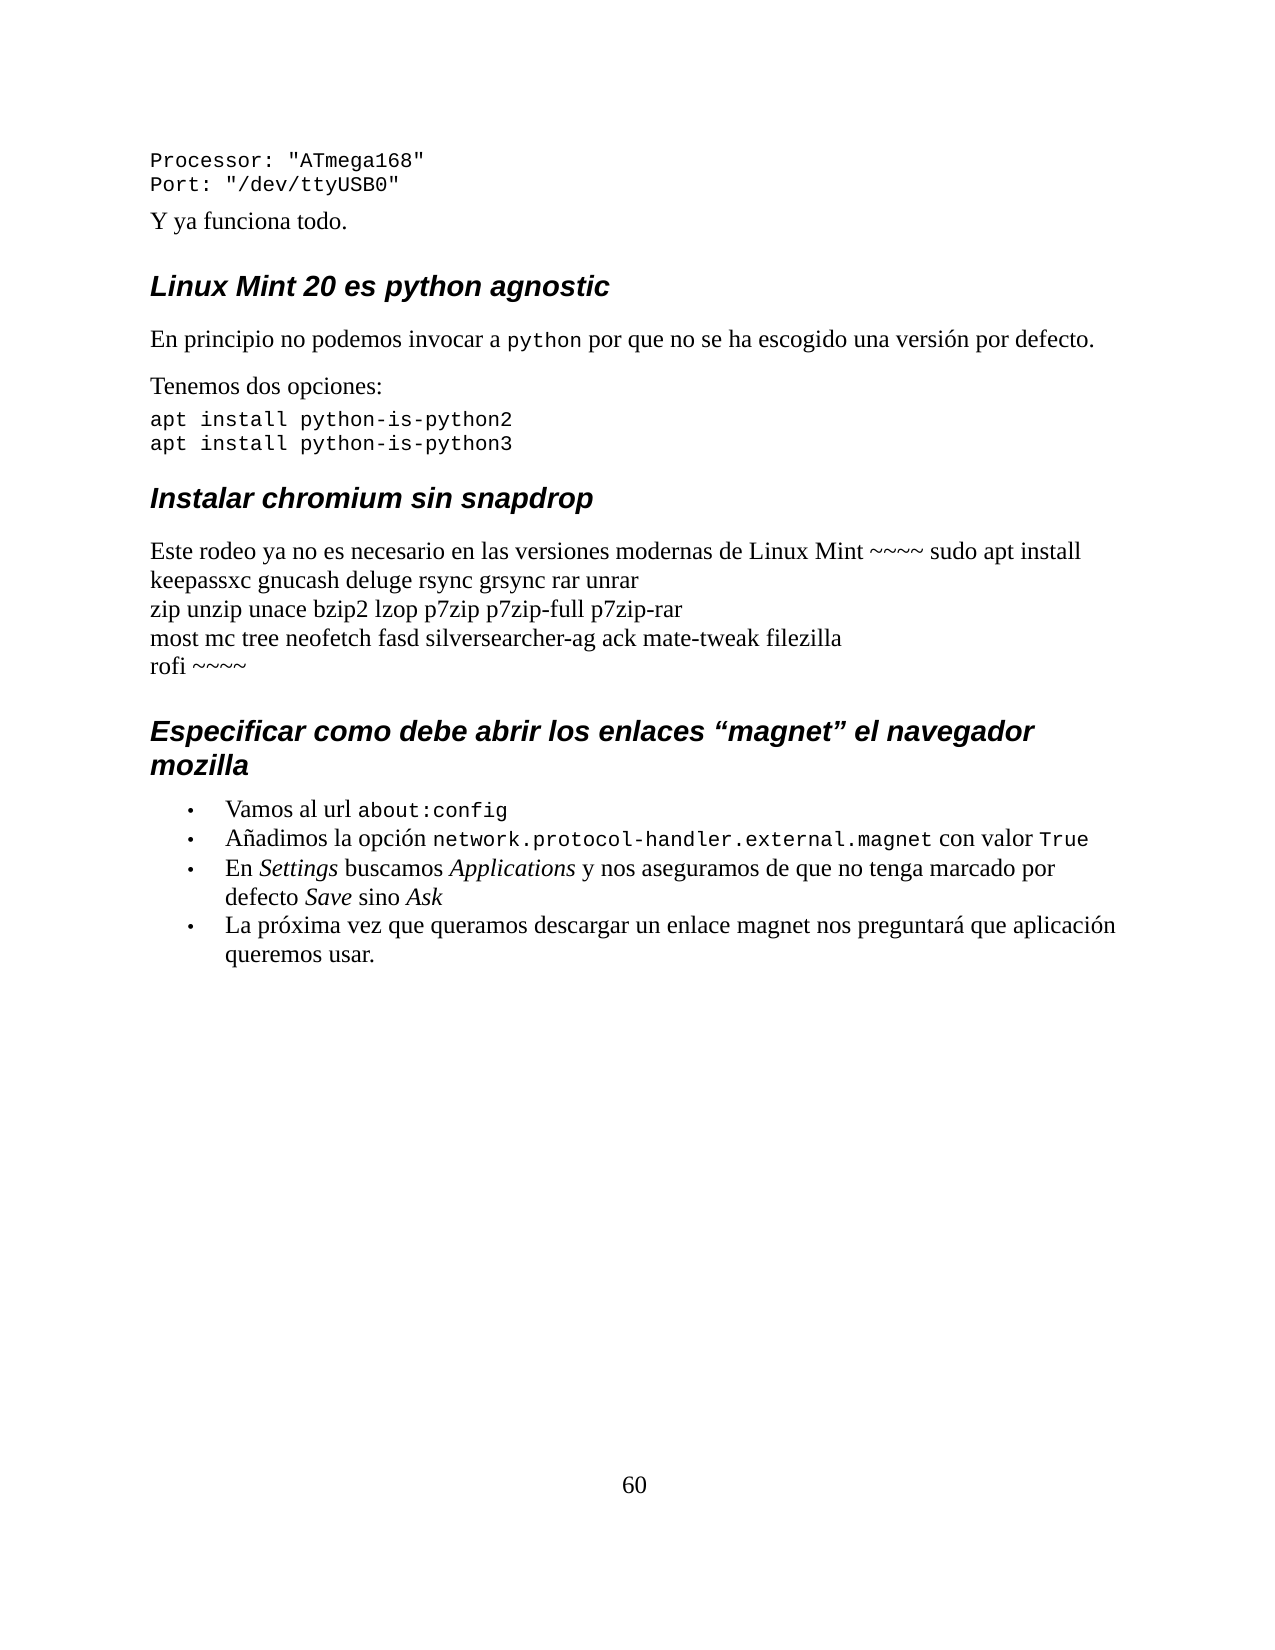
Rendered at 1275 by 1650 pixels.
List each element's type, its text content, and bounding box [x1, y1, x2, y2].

subtitle Instalar chromium sin snapdrop [150, 481, 1125, 515]
text apt install python-is-python2 [150, 409, 1125, 433]
text En principio no podemos invocar a python por que no se ha escogido una versión por defecto. [150, 324, 1125, 353]
subtitle Linux Mint 20 es python agnostic [150, 269, 1125, 302]
subtitle Especificar como debe abrir los enlaces “magnet” el navegador mozilla [150, 714, 1125, 781]
text Tenemos dos opciones: [150, 371, 1125, 400]
list En Settings buscamos Applications y nos aseguramos de que no tenga marcado por defecto Save sino Ask [187, 853, 1125, 910]
text Processor: "ATmega168" [150, 150, 1125, 174]
text apt install python-is-python3 [150, 433, 1125, 456]
text Port: "/dev/ttyUSB0" [150, 174, 1125, 197]
list Añadimos la opción network.protocol-handler.external.magnet con valor True [187, 823, 1125, 853]
list Vamos al url about:config [187, 794, 1125, 823]
text Y ya funciona todo. [150, 206, 1125, 235]
text Este rodeo ya no es necesario en las versiones modernas de Linux Mint ~~~~ sudo apt install keepassxc gnucash deluge rsync grsync rar unrar zip unzip unace bzip2 lzop p7zip p7zip-full p7zip-rar most mc tree neofetch fasd silversearcher-ag ack mate-tweak filezilla rofi ~~~~ [150, 536, 1125, 680]
list La próxima vez que queramos descargar un enlace magnet nos preguntará que aplicación queremos usar. [187, 910, 1125, 968]
